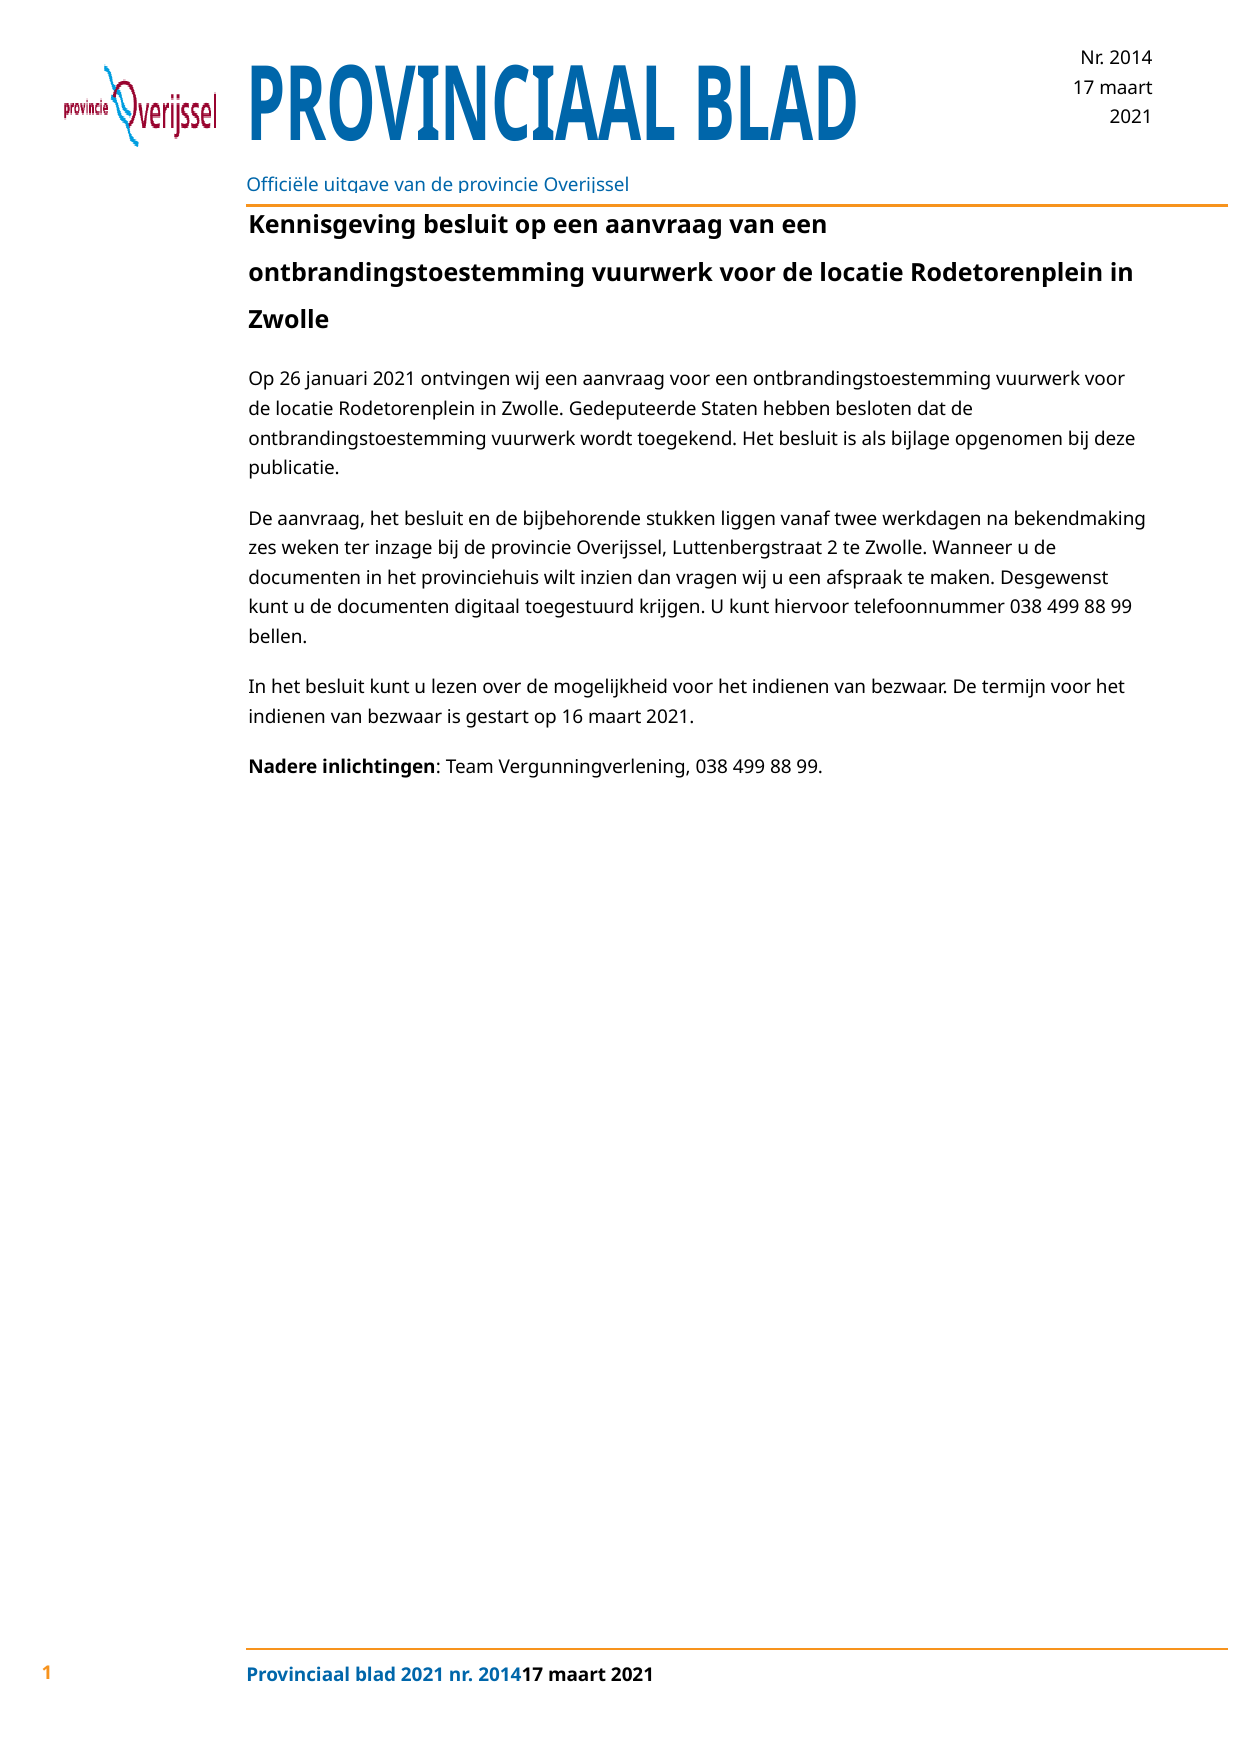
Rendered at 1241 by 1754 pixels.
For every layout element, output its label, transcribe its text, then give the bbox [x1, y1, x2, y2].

text Nadere inlichtingen: Team Vergunningverlening, 038 499 88 99. [248, 753, 1152, 779]
text De aanvraag, het besluit en de bijbehorende stukken liggen vanaf twee werkdagen na bekendmaking zes weken ter inzage bij de provincie Overijssel, Luttenbergstraat 2 te Zwolle. Wanneer u de documenten in het provinciehuis wilt inzien dan vragen wij u een afspraak te maken. Desgewenst kunt u de documenten digitaal toegestuurd krijgen. U kunt hiervoor telefoonnummer 038 499 88 99 bellen. [248, 505, 1152, 649]
picture [41, 47, 231, 172]
text Op 26 januari 2021 ontvingen wij een aanvraag voor een ontbrandingstoestemming vuurwerk voor de locatie Rodetorenplein in Zwolle. Gedeputeerde Staten hebben besloten dat de ontbrandingstoestemming vuurwerk wordt toegekend. Het besluit is als bijlage opgenomen bij deze publicatie. [248, 366, 1152, 480]
text Kennisgeving besluit op een aanvraag van een ontbrandingstoestemming vuurwerk voor de locatie Rodetorenplein in Zwolle [248, 207, 1152, 336]
text In het besluit kunt u lezen over de mogelijkheid voor het indienen van bezwaar. De termijn voor het indienen van bezwaar is gestart op 16 maart 2021. [248, 673, 1152, 729]
